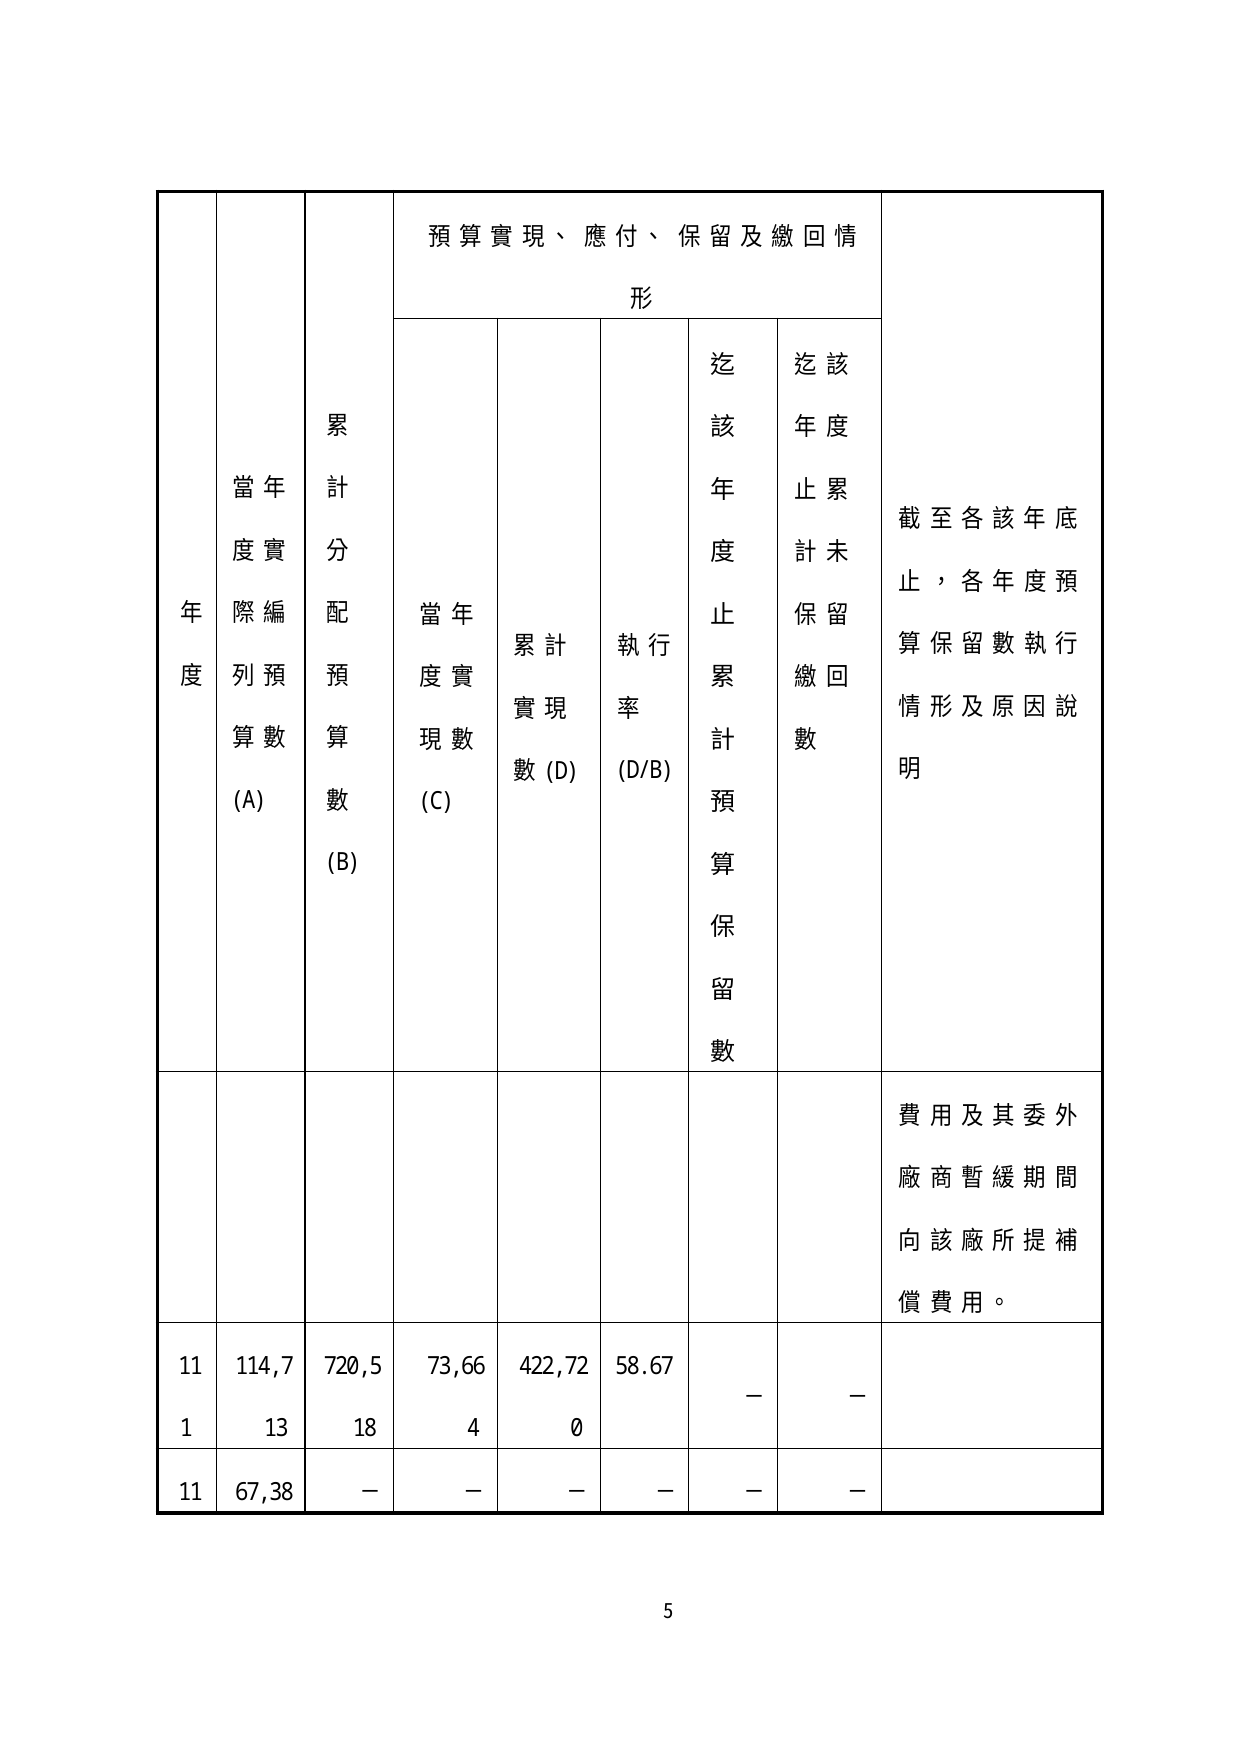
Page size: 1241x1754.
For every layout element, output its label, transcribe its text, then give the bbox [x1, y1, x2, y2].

table_cell ─ [601, 1449, 688, 1511]
table_header 預算實現、應付、保留及繳回情形 [394, 193, 881, 318]
table_header 年度 [159, 193, 216, 1071]
table_cell [778, 1072, 881, 1322]
table_cell 迄該年度止累計預算保留數 [689, 319, 777, 1071]
table_cell 67,38 [217, 1449, 304, 1511]
table_cell [882, 1449, 1101, 1511]
table_cell 11 [159, 1449, 216, 1511]
table_cell [159, 1072, 216, 1322]
table_cell ─ [778, 1323, 881, 1448]
table_cell 費用及其委外廠商暫緩期間向該廠所提補償費用。 [882, 1072, 1101, 1322]
table_header 當年度實際編列預算數(A) [217, 193, 304, 1071]
table_cell 58.67 [601, 1323, 688, 1448]
table_cell ─ [689, 1449, 777, 1511]
table_cell 114,713 [217, 1323, 304, 1448]
table_cell ─ [306, 1449, 393, 1511]
table_cell 當年度實現數(C) [394, 319, 497, 1071]
table_cell 累計實現數(D) [498, 319, 600, 1071]
table_cell [394, 1072, 497, 1322]
table_cell 422,720 [498, 1323, 600, 1448]
table_cell ─ [689, 1323, 777, 1448]
table_cell [601, 1072, 688, 1322]
table_header 截至各該年底止，各年度預算保留數執行情形及原因說明 [882, 193, 1101, 1071]
table_cell [217, 1072, 304, 1322]
table_cell 73,664 [394, 1323, 497, 1448]
table_cell [306, 1072, 393, 1322]
table_cell [882, 1323, 1101, 1448]
table_header 累計分配預算數(B) [306, 193, 393, 1071]
table_cell [498, 1072, 600, 1322]
table_cell 迄該年度止累計未保留繳回數 [778, 319, 881, 1071]
table_cell 720,518 [306, 1323, 393, 1448]
table_cell ─ [498, 1449, 600, 1511]
table_cell [689, 1072, 777, 1322]
table_cell ─ [394, 1449, 497, 1511]
table_cell 執行率(D/B) [601, 319, 688, 1071]
table_cell ─ [778, 1449, 881, 1511]
table_cell 111 [159, 1323, 216, 1448]
